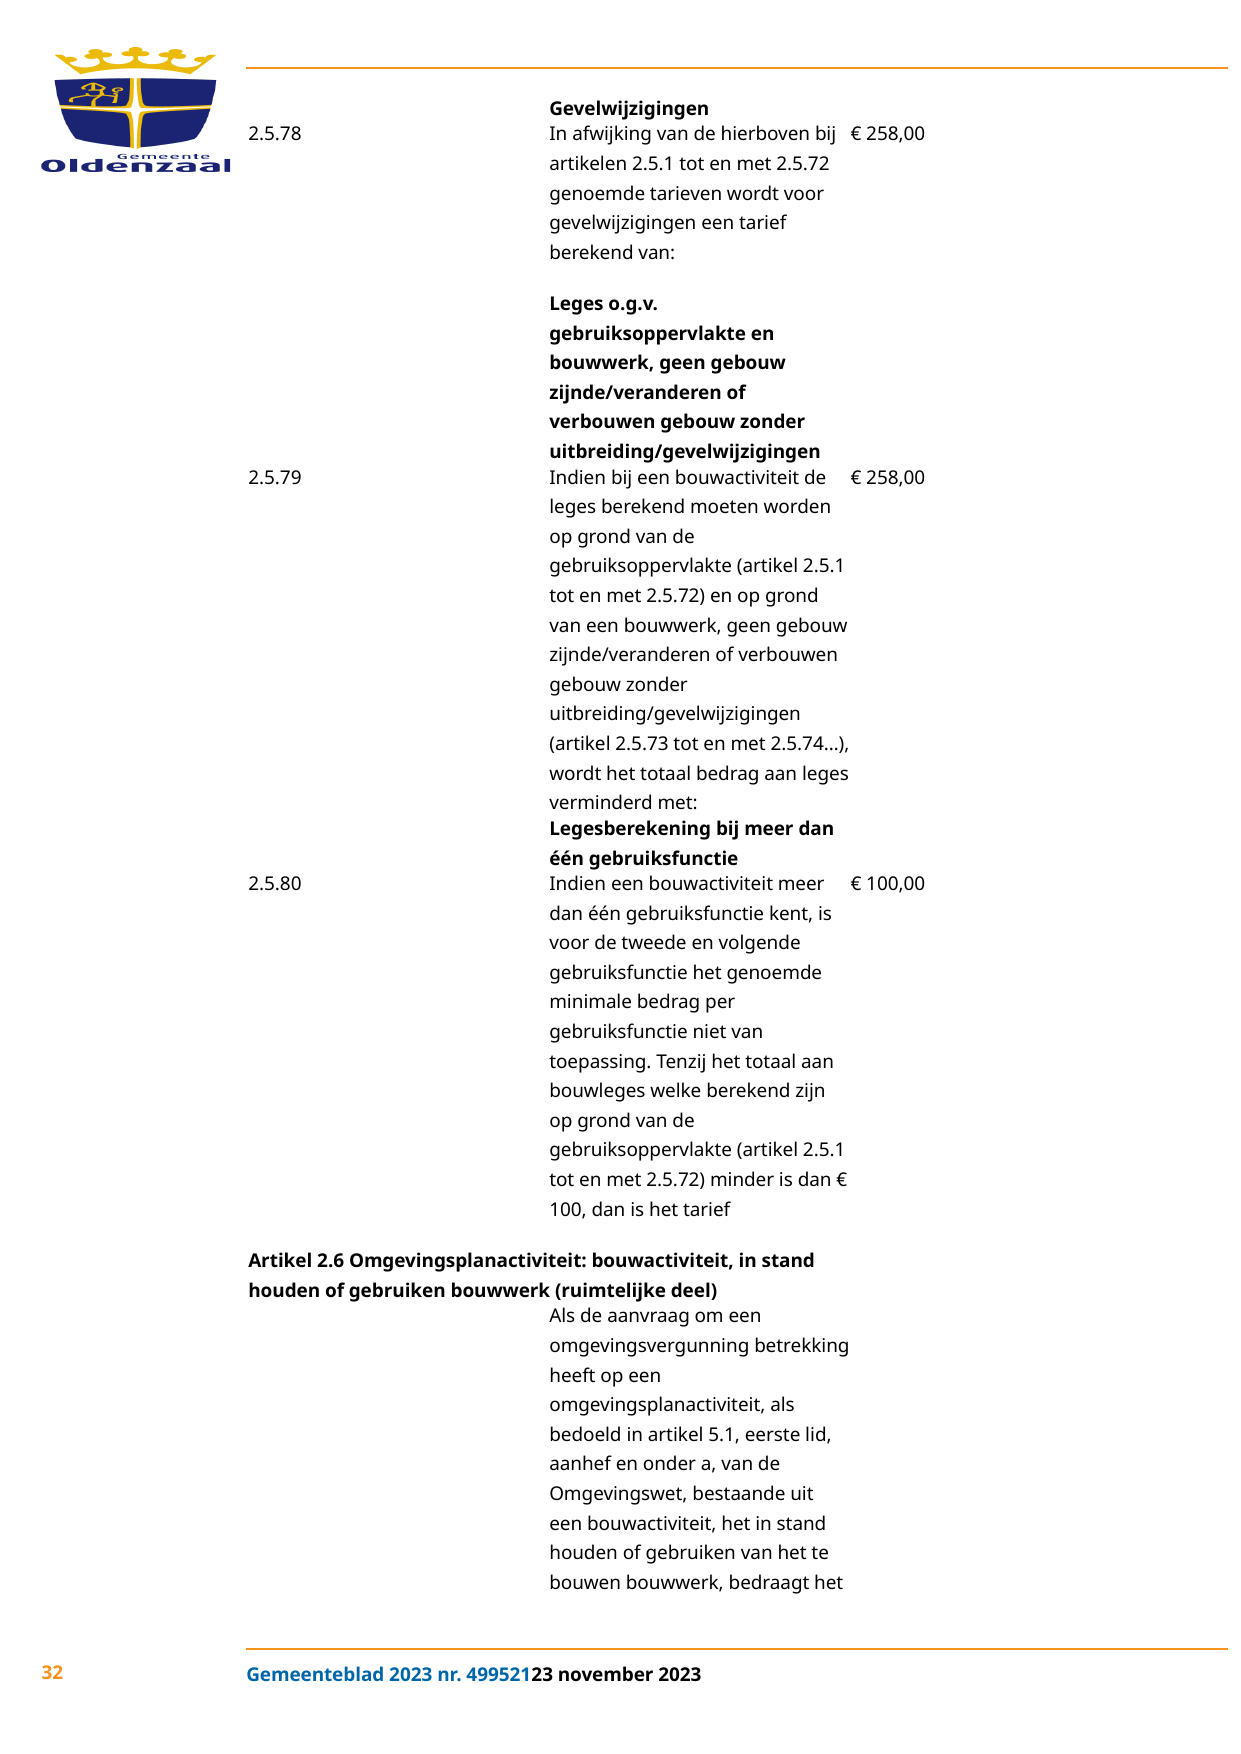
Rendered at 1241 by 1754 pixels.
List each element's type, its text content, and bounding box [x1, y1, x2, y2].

table_cell [850, 265, 1152, 290]
table_cell [248, 265, 549, 290]
table_cell [850, 290, 1152, 464]
picture [41, 47, 231, 172]
table_cell € 258,00 [850, 121, 1152, 264]
table_cell € 100,00 [850, 870, 1152, 1222]
table_cell [850, 1247, 1152, 1303]
table_cell Indien een bouwactiviteit meer dan één gebruiksfunctie kent, is voor de tweede en volgende gebruiksfunctie het genoemde minimale bedrag per gebruiksfunctie niet van toepassing. Tenzij het totaal aan bouwleges welke berekend zijn op grond van de gebruiksoppervlakte (artikel 2.5.1 tot en met 2.5.72) minder is dan € 100, dan is het tarief [549, 870, 850, 1222]
table_cell Indien bij een bouwactiviteit de leges berekend moeten worden op grond van de gebruiksoppervlakte (artikel 2.5.1 tot en met 2.5.72) en op grond van een bouwwerk, geen gebouw zijnde/veranderen of verbouwen gebouw zonder uitbreiding/gevelwijzigingen (artikel 2.5.73 tot en met 2.5.74…), wordt het totaal bedrag aan leges verminderd met: [549, 464, 850, 815]
table_cell Als de aanvraag om een omgevingsvergunning betrekking heeft op een omgevingsplanactiviteit, als bedoeld in artikel 5.1, eerste lid, aanhef en onder a, van de Omgevingswet, bestaande uit een bouwactiviteit, het in stand houden of gebruiken van het te bouwen bouwwerk, bedraagt het [549, 1303, 850, 1594]
table_cell Gevelwijzigingen [549, 95, 850, 121]
table_cell [248, 95, 549, 121]
table_cell [850, 815, 1152, 870]
table_cell [248, 1222, 549, 1247]
table_cell [248, 1303, 549, 1594]
table_cell [248, 815, 549, 870]
table_cell 2.5.78 [248, 121, 549, 264]
table_cell Leges o.g.v. gebruiksoppervlakte en bouwwerk, geen gebouw zijnde/veranderen of verbouwen gebouw zonder uitbreiding/gevelwijzigingen [549, 290, 850, 464]
table_cell Legesberekening bij meer dan één gebruiksfunctie [549, 815, 850, 870]
table_cell [850, 95, 1152, 121]
table_cell [248, 290, 549, 464]
table_cell [549, 1222, 850, 1247]
table_cell Artikel 2.6 Omgevingsplanactiviteit: bouwactiviteit, in stand houden of gebruiken bouwwerk (ruimtelijke deel) [248, 1247, 850, 1303]
table_cell 2.5.79 [248, 464, 549, 815]
table_cell 2.5.80 [248, 870, 549, 1222]
table_cell € 258,00 [850, 464, 1152, 815]
table_cell In afwijking van de hierboven bij artikelen 2.5.1 tot en met 2.5.72 genoemde tarieven wordt voor gevelwijzigingen een tarief berekend van: [549, 121, 850, 264]
table_cell [850, 1222, 1152, 1247]
table_cell [549, 265, 850, 290]
table_cell [850, 1303, 1152, 1594]
